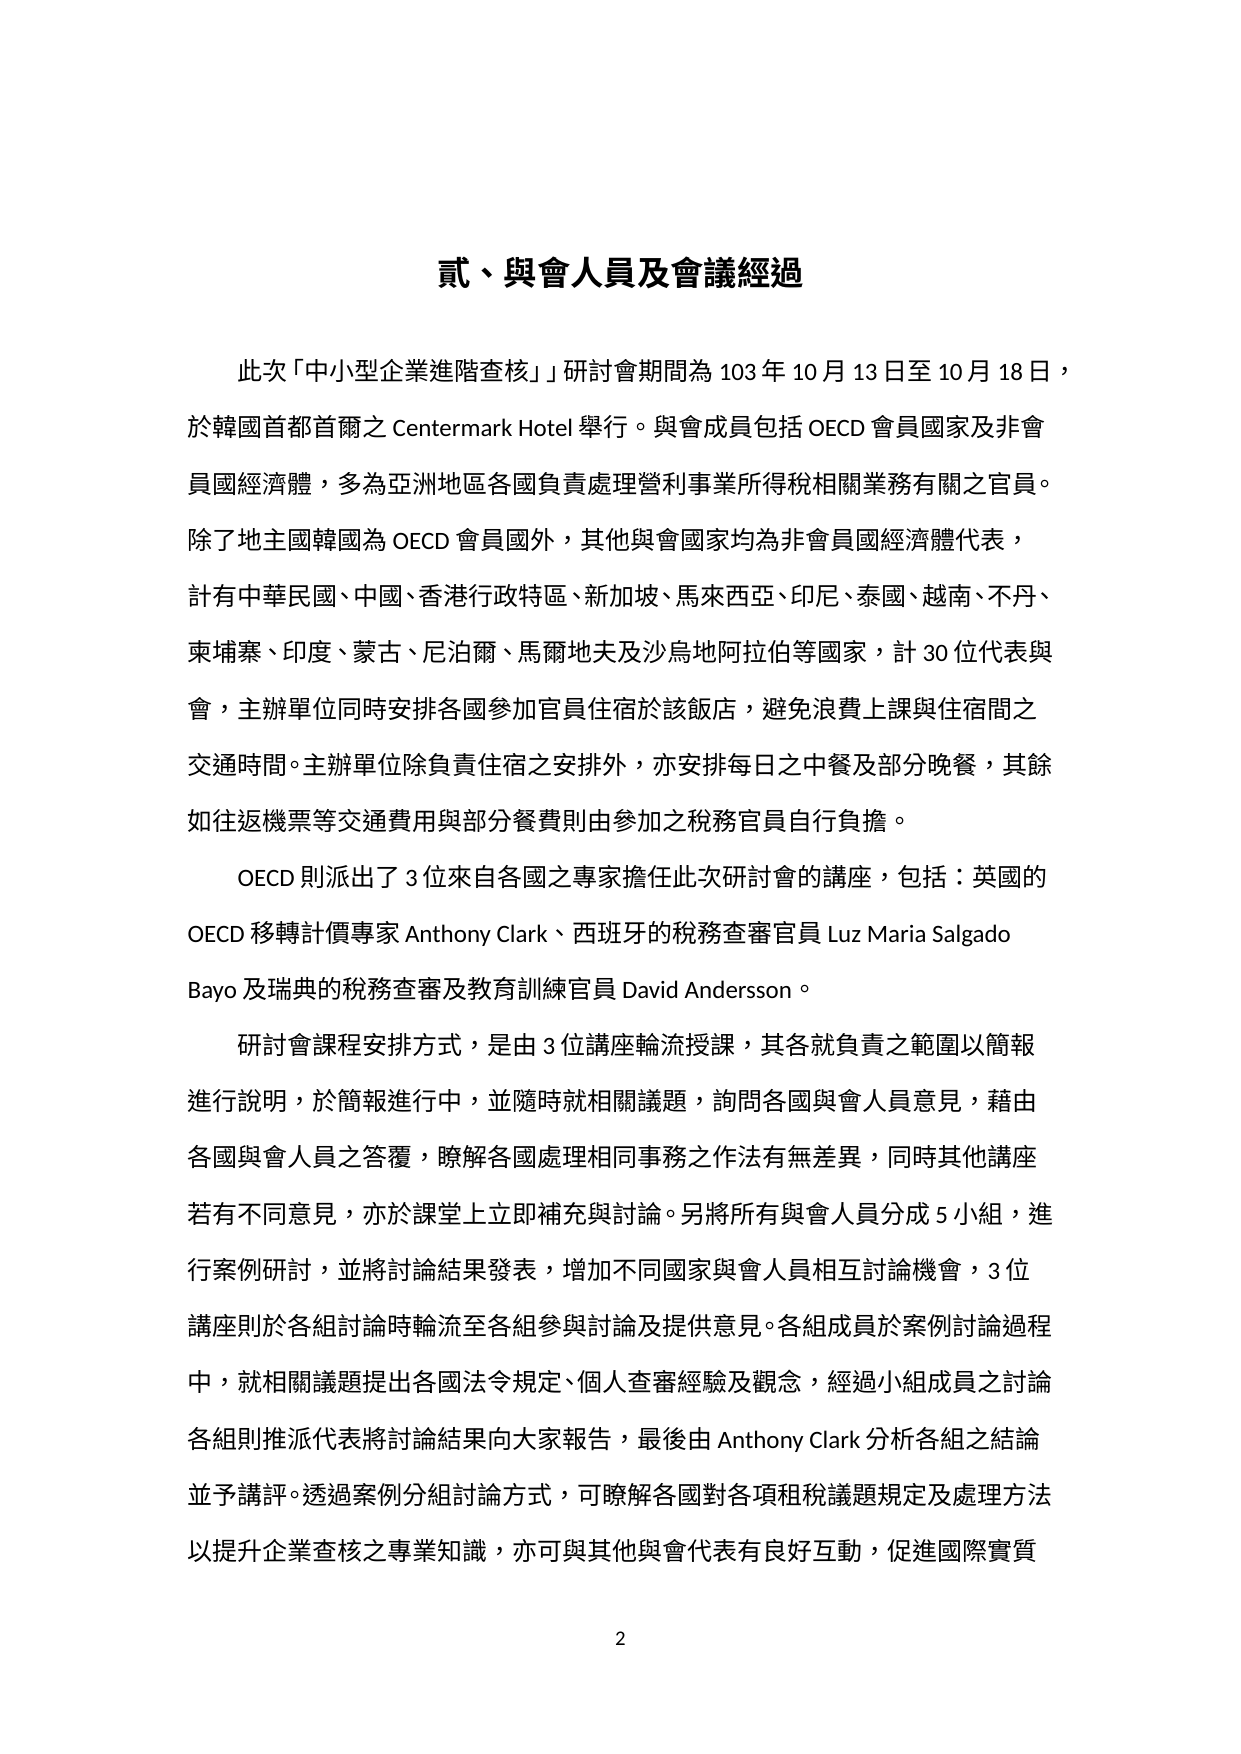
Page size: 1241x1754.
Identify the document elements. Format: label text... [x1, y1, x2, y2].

text 研討會課程安排方式，是由3位講座輪流授課，其各就負責之範圍以簡報進行說明，於簡報進行中，並隨時就相關議題，詢問各國與會人員意見，藉由各國與會人員之答覆，瞭解各國處理相同事務之作法有無差異，同時其他講座若有不同意見，亦於課堂上立即補充與討論。另將所有與會人員分成5小組，進行案例研討，並將討論結果發表，增加不同國家與會人員相互討論機會，3位講座則於各組討論時輪流至各組參與討論及提供意見。各組成員於案例討論過程中，就相關議題提出各國法令規定、個人查審經驗及觀念，經過小組成員之討論，各組則推派代表將討論結果向大家報告，最後由Anthony Clark分析各組之結論並予講評。透過案例分組討論方式，可瞭解各國對各項租稅議題規定及處理方法，以提升企業查核之專業知識，亦可與其他與會代表有良好互動，促進國際實質交流。 [187, 1025, 1053, 1568]
subtitle 貳、與會人員及會議經過 [187, 233, 1053, 308]
text 此次「中小型企業進階查核」」研討會期間為103年10月13日至10月18日，於韓國首都首爾之Centermark Hotel舉行。與會成員包括OECD會員國家及非會員國經濟體，多為亞洲地區各國負責處理營利事業所得稅相關業務有關之官員。除了地主國韓國為OECD會員國外，其他與會國家均為非會員國經濟體代表，計有中華民國、中國、香港行政特區、新加坡、馬來西亞、印尼、泰國、越南、不丹、柬埔寨、印度、蒙古、尼泊爾、馬爾地夫及沙烏地阿拉伯等國家，計30位代表與會，主辦單位同時安排各國參加官員住宿於該飯店，避免浪費上課與住宿間之交通時間。主辦單位除負責住宿之安排外，亦安排每日之中餐及部分晚餐，其餘如往返機票等交通費用與部分餐費則由參加之稅務官員自行負擔。 [187, 351, 1053, 838]
text OECD則派出了3位來自各國之專家擔任此次研討會的講座，包括：英國的 OECD移轉計價專家Anthony Clark、西班牙的稅務查審官員Luz Maria Salgado Bayo及瑞典的稅務查審及教育訓練官員David Andersson。 [187, 857, 1053, 1007]
